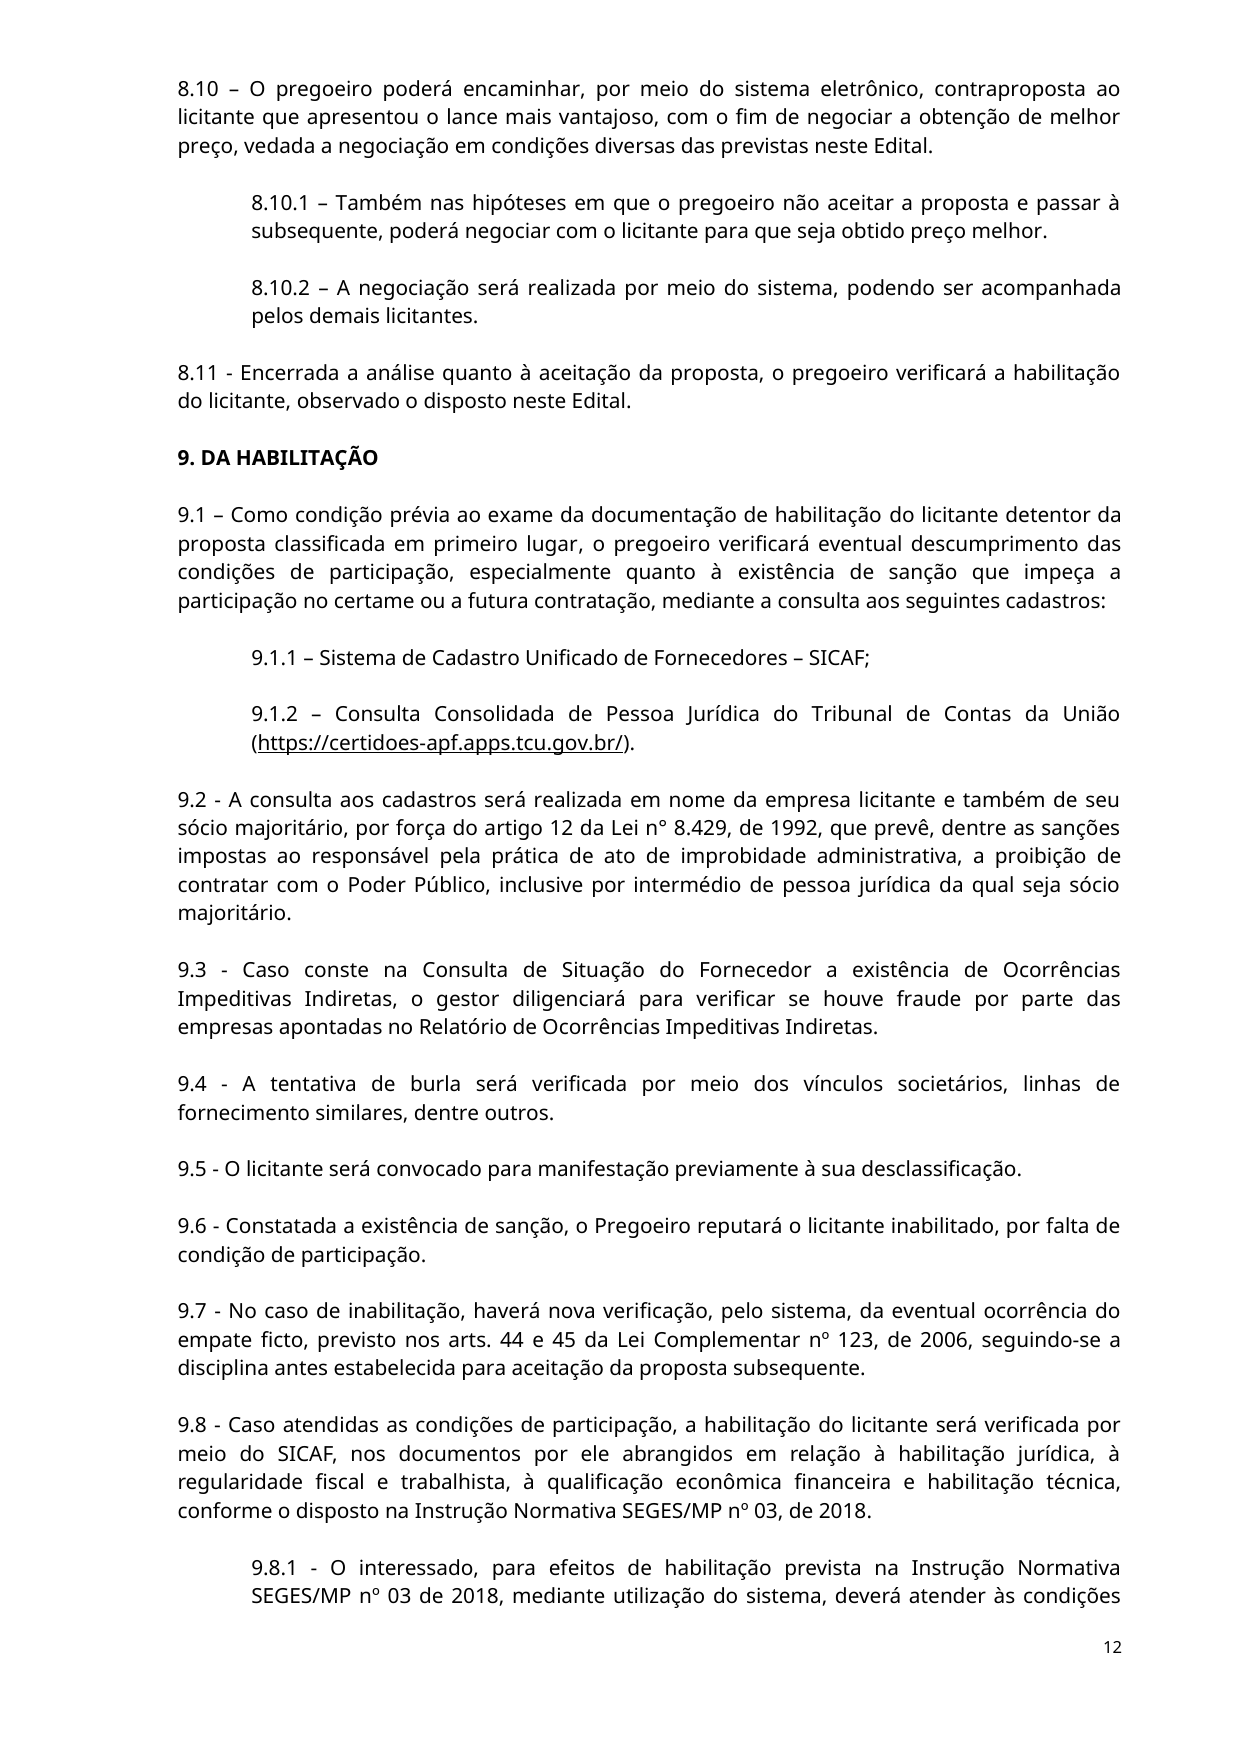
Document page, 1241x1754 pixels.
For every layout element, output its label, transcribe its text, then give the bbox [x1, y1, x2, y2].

text 8.10 – O pregoeiro poderá encaminhar, por meio do sistema eletrônico, contraproposta ao licitante que apresentou o lance mais vantajoso, com o fim de negociar a obtenção de melhor preço, vedada a negociação em condições diversas das previstas neste Edital. [177, 74, 1122, 159]
list 9.8.1 - O interessado, para efeitos de habilitação prevista na Instrução Normativa SEGES/MP nº 03 de 2018, mediante utilização do sistema, deverá atender às condições [251, 1553, 1122, 1609]
list 9.1 – Como condição prévia ao exame da documentação de habilitação do licitante detentor da proposta classificada em primeiro lugar, o pregoeiro verificará eventual descumprimento das condições de participação, especialmente quanto à existência de sanção que impeça a participação no certame ou a futura contratação, mediante a consulta aos seguintes cadastros: [177, 500, 1122, 614]
list 9.5 - O licitante será convocado para manifestação previamente à sua desclassificação. [177, 1154, 1122, 1183]
list 9.8 - Caso atendidas as condições de participação, a habilitação do licitante será verificada por meio do SICAF, nos documentos por ele abrangidos em relação à habilitação jurídica, à regularidade fiscal e trabalhista, à qualificação econômica financeira e habilitação técnica, conforme o disposto na Instrução Normativa SEGES/MP nº 03, de 2018. [177, 1410, 1122, 1524]
list 9.1.2 – Consulta Consolidada de Pessoa Jurídica do Tribunal de Contas da União (https://certidoes-apf.apps.tcu.gov.br/). [251, 699, 1122, 756]
text 9. DA HABILITAÇÃO [177, 443, 1122, 472]
list 9.7 - No caso de inabilitação, haverá nova verificação, pelo sistema, da eventual ocorrência do empate ficto, previsto nos arts. 44 e 45 da Lei Complementar nº 123, de 2006, seguindo-se a disciplina antes estabelecida para aceitação da proposta subsequente. [177, 1297, 1122, 1382]
text 8.11 - Encerrada a análise quanto à aceitação da proposta, o pregoeiro verificará a habilitação do licitante, observado o disposto neste Edital. [177, 358, 1122, 415]
list 9.1.1 – Sistema de Cadastro Unificado de Fornecedores – SICAF; [251, 643, 1122, 671]
list 9.2 - A consulta aos cadastros será realizada em nome da empresa licitante e também de seu sócio majoritário, por força do artigo 12 da Lei n° 8.429, de 1992, que prevê, dentre as sanções impostas ao responsável pela prática de ato de improbidade administrativa, a proibição de contratar com o Poder Público, inclusive por intermédio de pessoa jurídica da qual seja sócio majoritário. [177, 785, 1122, 927]
list 9.4 - A tentativa de burla será verificada por meio dos vínculos societários, linhas de fornecimento similares, dentre outros. [177, 1069, 1122, 1126]
list 9.3 - Caso conste na Consulta de Situação do Fornecedor a existência de Ocorrências Impeditivas Indiretas, o gestor diligenciará para verificar se houve fraude por parte das empresas apontadas no Relatório de Ocorrências Impeditivas Indiretas. [177, 955, 1122, 1041]
text 8.10.1 – Também nas hipóteses em que o pregoeiro não aceitar a proposta e passar à subsequente, poderá negociar com o licitante para que seja obtido preço melhor. [251, 188, 1122, 244]
text 8.10.2 – A negociação será realizada por meio do sistema, podendo ser acompanhada pelos demais licitantes. [251, 273, 1122, 330]
list 9.6 - Constatada a existência de sanção, o Pregoeiro reputará o licitante inabilitado, por falta de condição de participação. [177, 1211, 1122, 1268]
